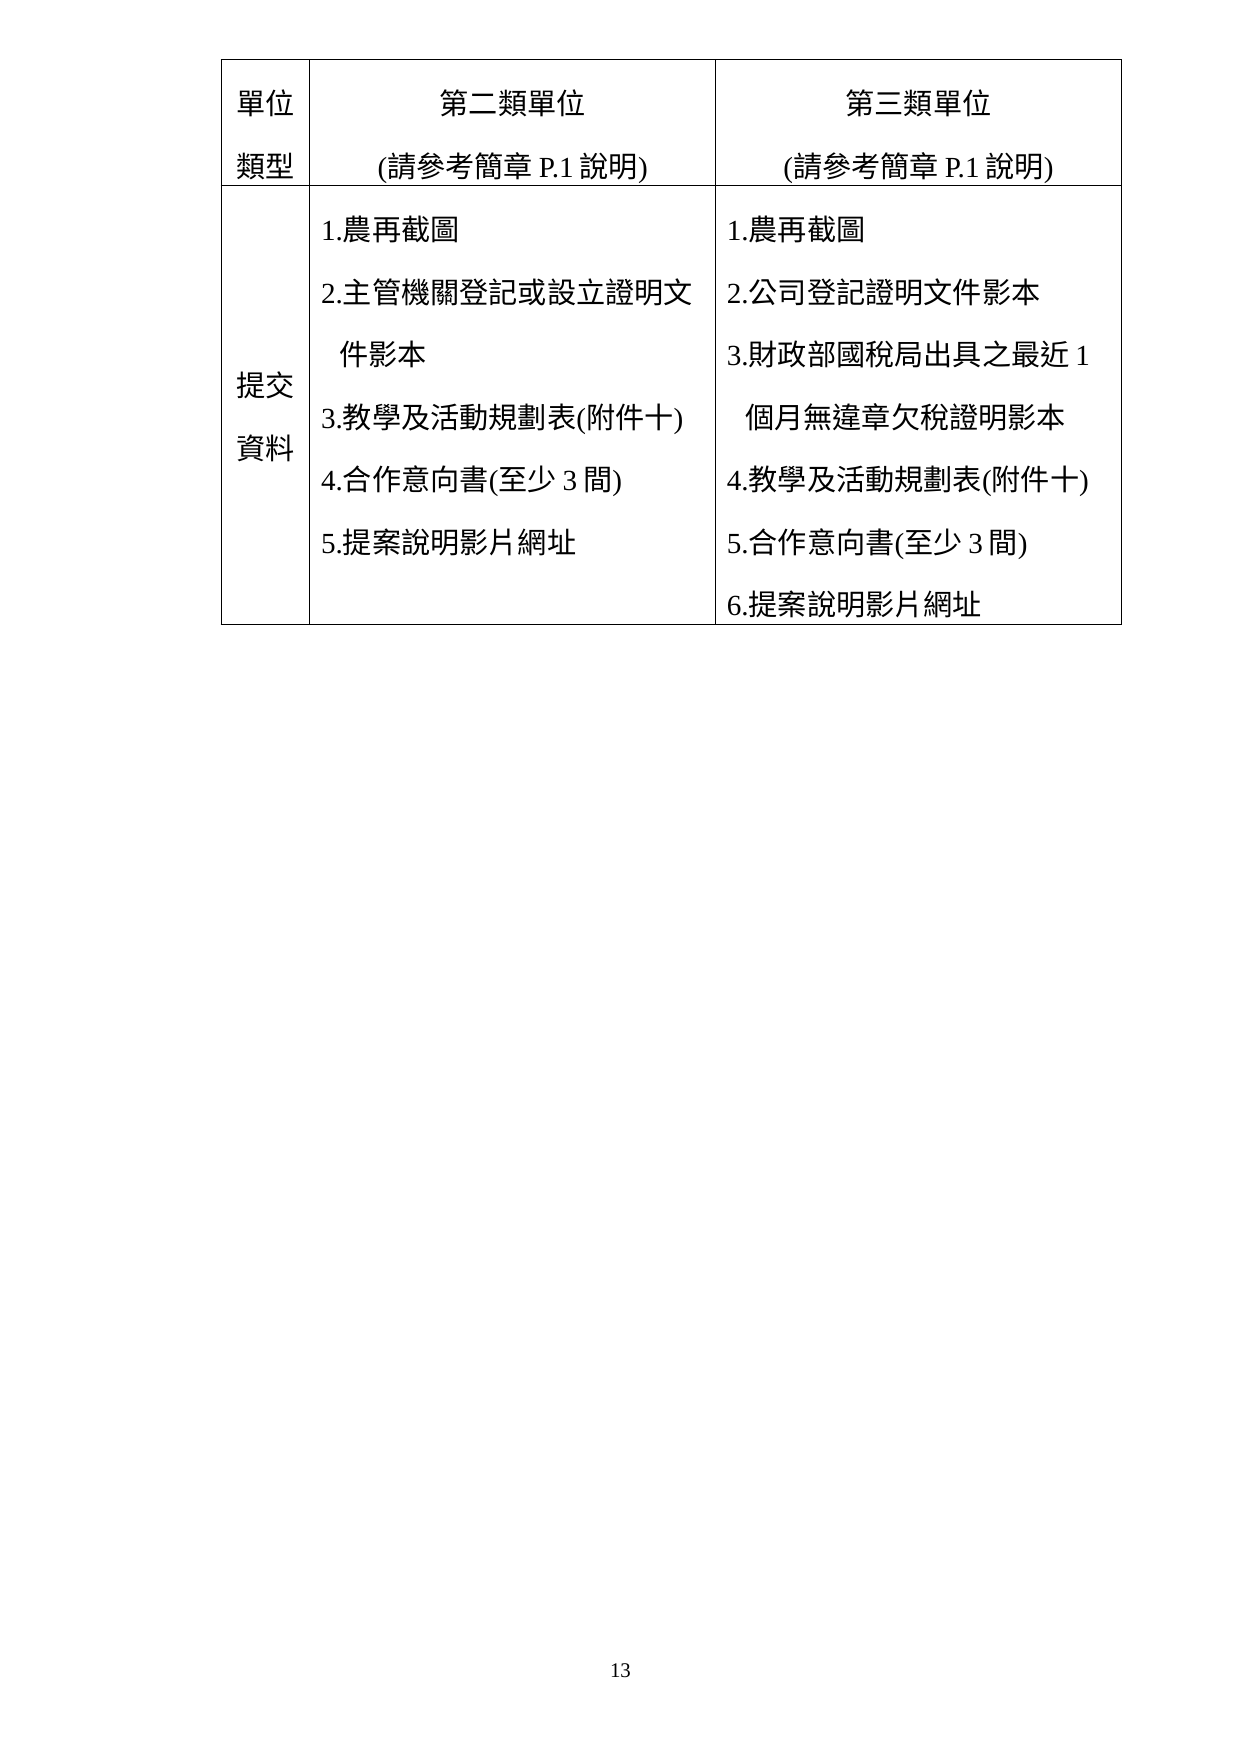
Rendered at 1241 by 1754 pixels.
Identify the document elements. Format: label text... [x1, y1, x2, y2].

table_cell 提交資料 [222, 186, 309, 624]
table_cell 1.農再截圖 2.主管機關登記或設立證明文件影本 3.教學及活動規劃表(附件十) 4.合作意向書(至少3間) 5.提案說明影片網址 [310, 186, 715, 624]
table_header 第二類單位 (請參考簡章P.1說明) [310, 60, 715, 185]
table_cell 1.農再截圖 2.公司登記證明文件影本 3.財政部國稅局出具之最近1個月無違章欠稅證明影本 4.教學及活動規劃表(附件十) 5.合作意向書(至少3間) 6.提案說明影片網址 [716, 186, 1121, 624]
table_header 單位類型 [222, 60, 309, 185]
table_header 第三類單位 (請參考簡章P.1說明) [716, 60, 1121, 185]
